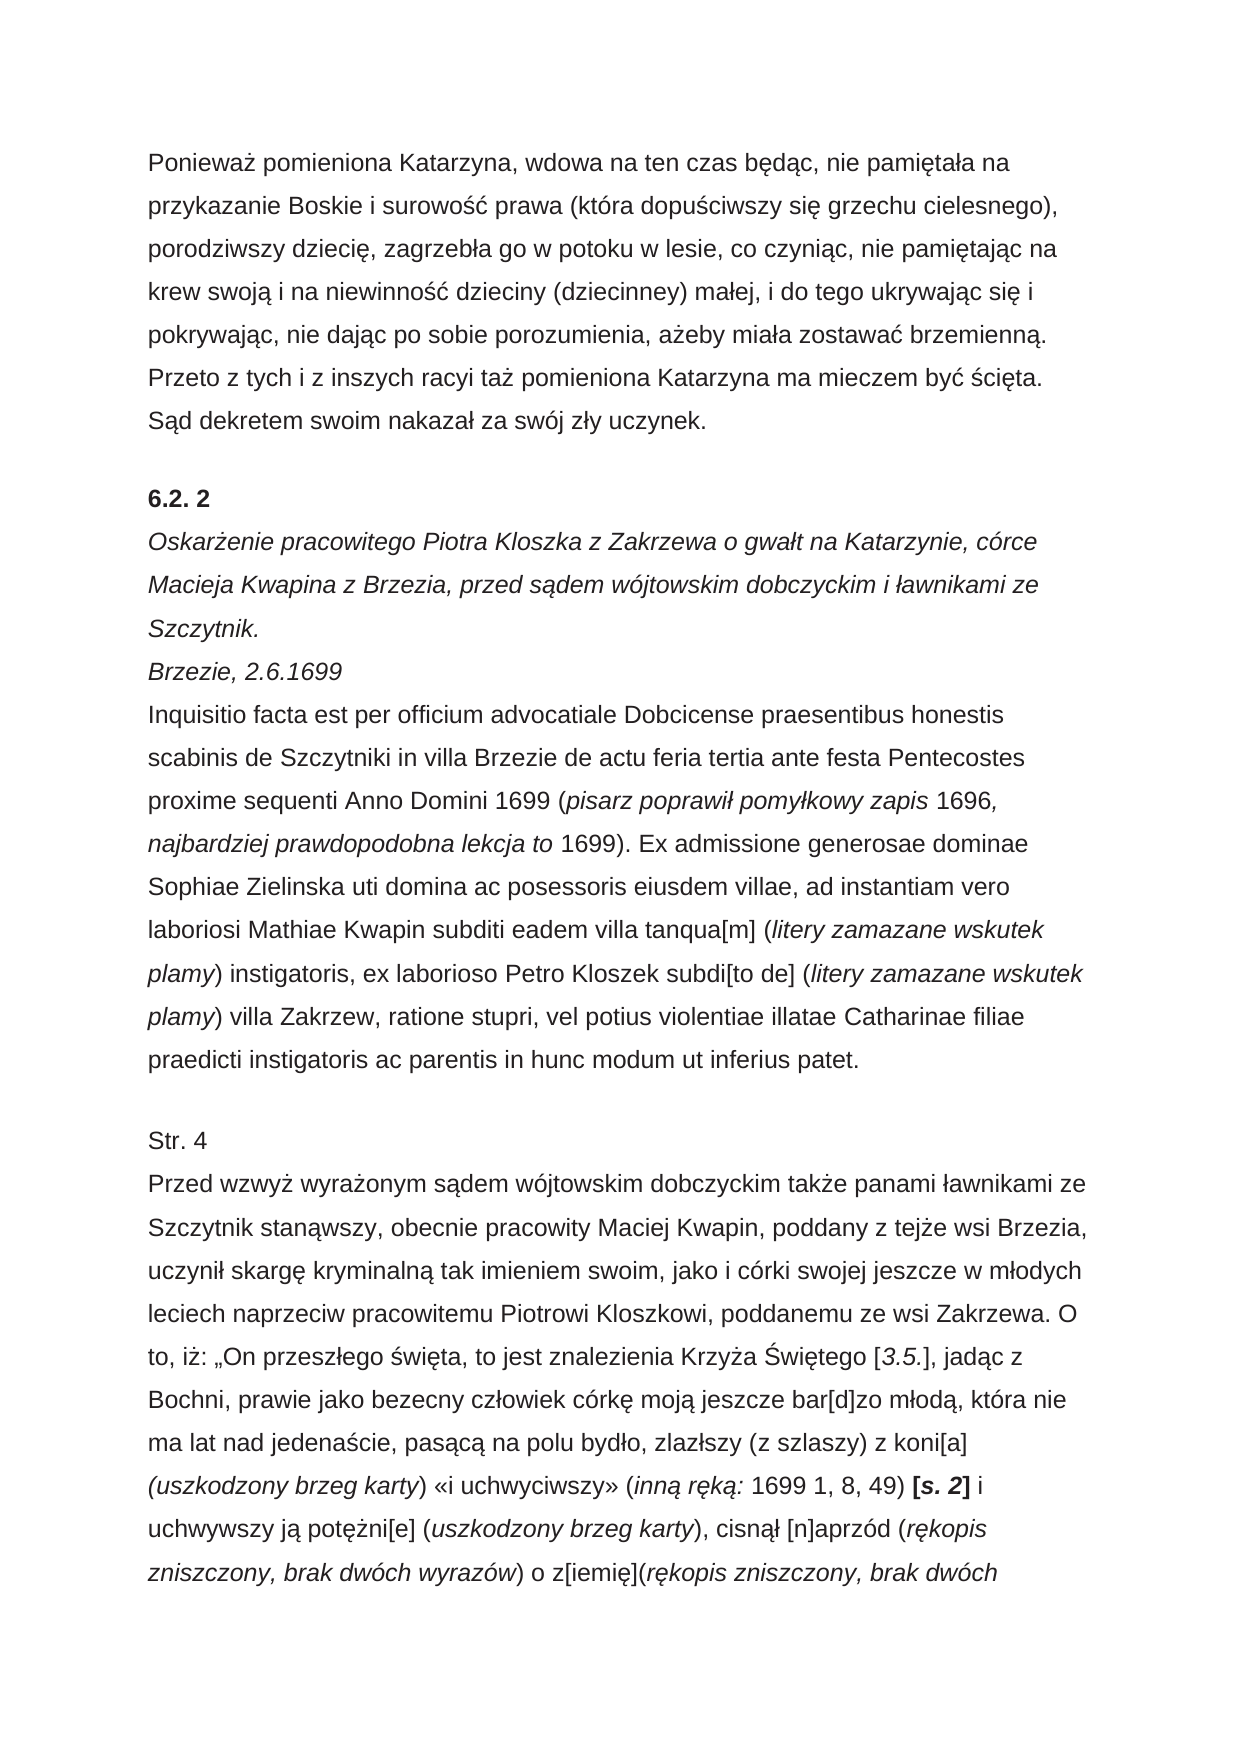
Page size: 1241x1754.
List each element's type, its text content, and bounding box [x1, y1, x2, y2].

text Brzezie, 2.6.1699 [148, 657, 1093, 686]
text Str. 4 [148, 1126, 1093, 1155]
text Ponieważ pomieniona Katarzyna, wdowa na ten czas będąc, nie pamiętała na przykazanie Boskie i surowość prawa (która dopuściwszy się grzechu cielesnego), porodziwszy dziecię, zagrzebła go w potoku w lesie, co czyniąc, nie pamiętając na krew swoją i na niewinność dzieciny (dziecinney) małej, i do tego ukrywając się i pokrywając, nie dając po sobie porozumienia, ażeby miała zostawać brzemienną. Przeto z tych i z inszych racyi taż pomieniona Katarzyna ma mieczem być ścięta. Sąd dekretem swoim nakazał za swój zły uczynek. [148, 148, 1093, 435]
text Oskarżenie pracowitego Piotra Kloszka z Zakrzewa o gwałt na Katarzynie, córce Macieja Kwapina z Brzezia, przed sądem wójtowskim dobczyckim i ławnikami ze Szczytnik. [148, 527, 1093, 642]
text Przed wzwyż wyrażonym sądem wójtowskim dobczyckim także panami ławnikami ze Szczytnik stanąwszy, obecnie pracowity Maciej Kwapin, poddany z tejże wsi Brzezia, uczynił skargę kryminalną tak imieniem swoim, jako i córki swojej jeszcze w młodych leciech naprzeciw pracowitemu Piotrowi Kloszkowi, poddanemu ze wsi Zakrzewa. O to, iż: „On przeszłego święta, to jest znalezienia Krzyża Świętego [3.5.], jadąc z Bochni, prawie jako bezecny człowiek córkę moją jeszcze bar[d]zo młodą, która nie ma lat nad jedenaście, pasącą na polu bydło, zlazłszy (z szlaszy) z koni[a] (uszkodzony brzeg karty) «i uchwyciwszy» (inną ręką: 1699 1, 8, 49) [s. 2] i uchwywszy ją potężni[e] (uszkodzony brzeg karty), cisnął [n]aprzód (rękopis zniszczony, brak dwóch wyrazów) o z[iemię](rękopis zniszczony, brak dwóch [148, 1169, 1093, 1586]
text Inquisitio facta est per officium advocatiale Dobcicense praesentibus honestis scabinis de Szczytniki in villa Brzezie de actu feria tertia ante festa Pentecostes proxime sequenti Anno Domini 1699 (pisarz poprawił pomyłkowy zapis 1696, najbardziej prawdopodobna lekcja to 1699). Ex admissione generosae dominae Sophiae Zielinska uti domina ac posessoris eiusdem villae, ad instantiam vero laboriosi Mathiae Kwapin subditi eadem villa tanqua[m] (litery zamazane wskutek plamy) instigatoris, ex laborioso Petro Kloszek subdi[to de] (litery zamazane wskutek plamy) villa Zakrzew, ratione stupri, vel potius violentiae illatae Catharinae filiae praedicti instigatoris ac parentis in hunc modum ut inferius patet. [148, 700, 1093, 1074]
subtitle 6.2. 2 [148, 484, 1093, 513]
